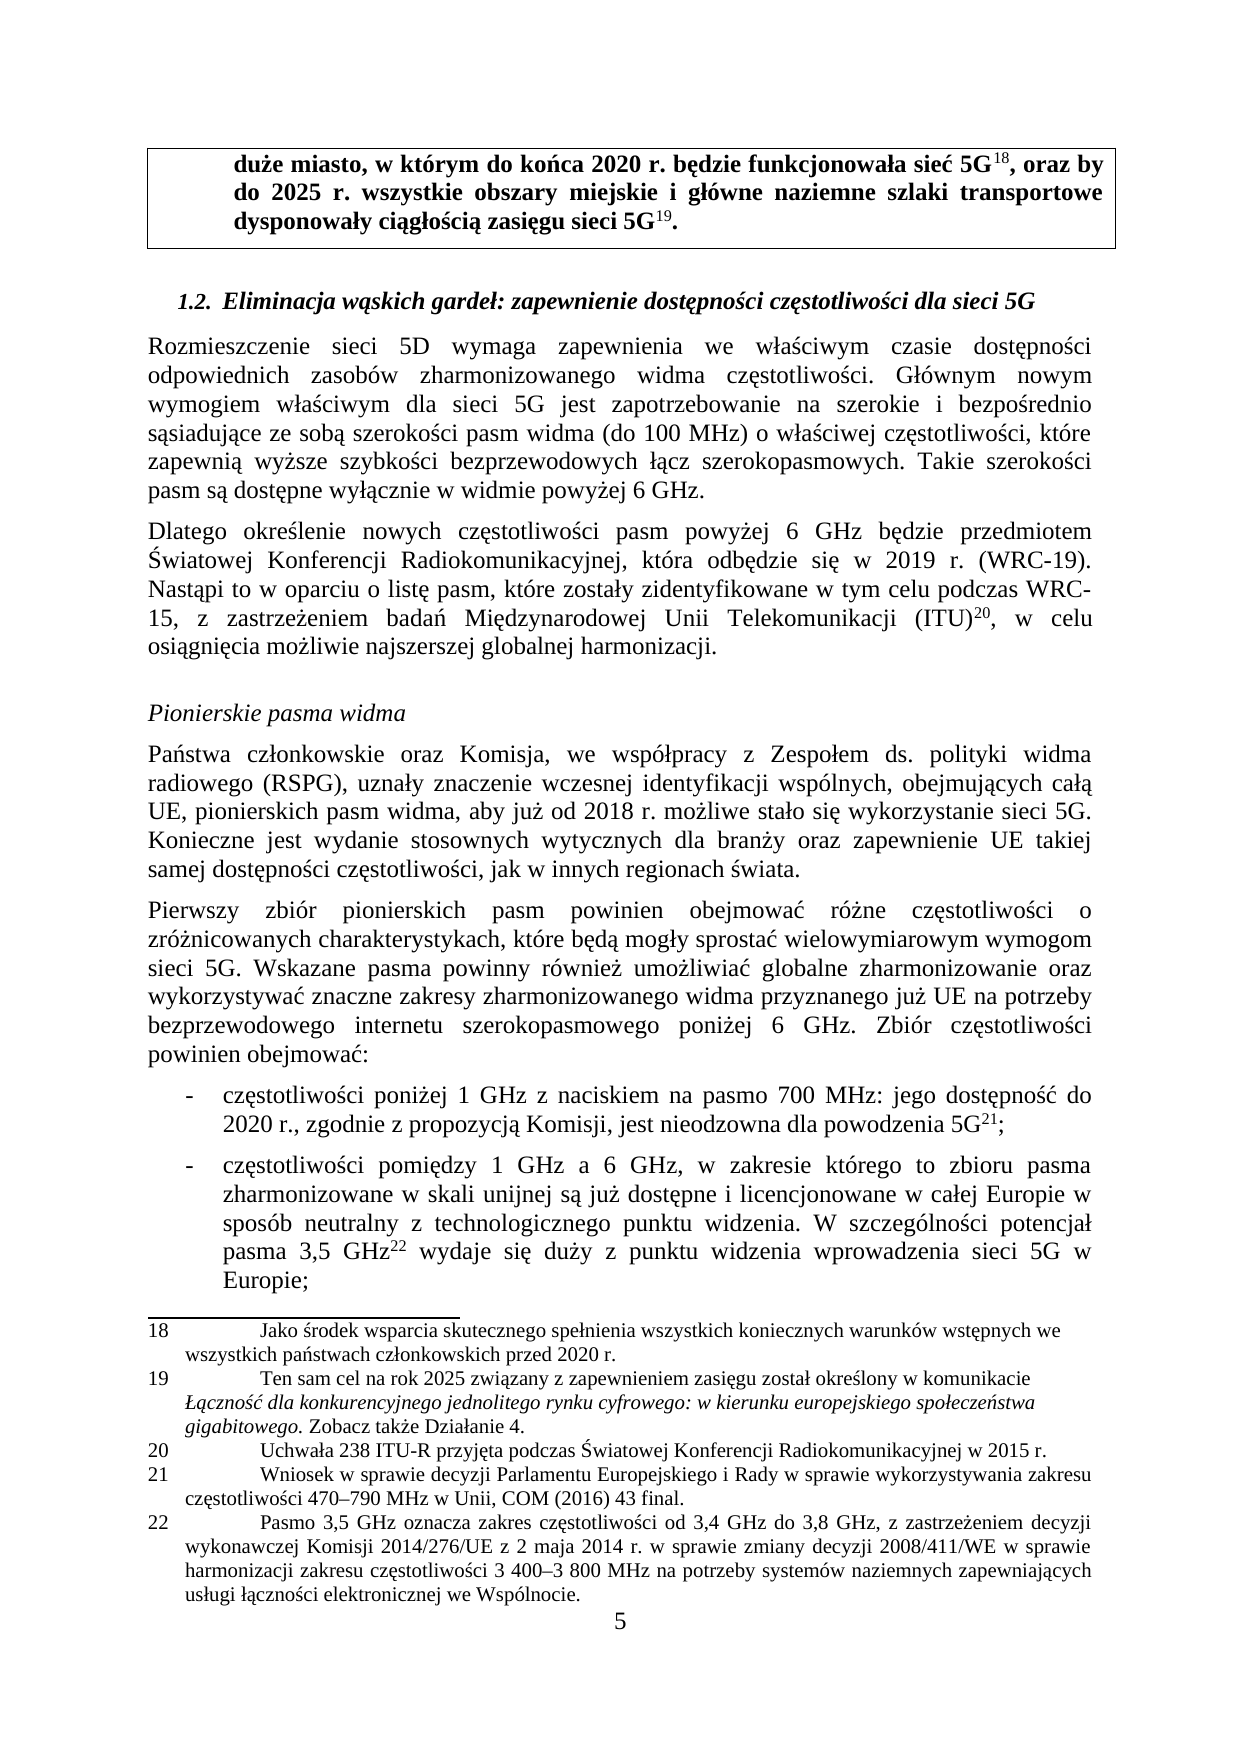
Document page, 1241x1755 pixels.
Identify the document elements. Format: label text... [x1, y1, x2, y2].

text Pionierskie pasma widma [148, 698, 1093, 726]
table_header duże miasto, w którym do końca 2020 r. będzie funkcjonowała sieć 5G, oraz by do 2025 r. wszystkie obszary miejskie i główne naziemne szlaki transportowe dysponowały ciągłością zasięgu sieci 5G. [148, 149, 1115, 247]
text Rozmieszczenie sieci 5D wymaga zapewnienia we właściwym czasie dostępności odpowiednich zasobów zharmonizowanego widma częstotliwości. Głównym nowym wymogiem właściwym dla sieci 5G jest zapotrzebowanie na szerokie i bezpośrednio sąsiadujące ze sobą szerokości pasm widma (do 100 MHz) o właściwej częstotliwości, które zapewnią wyższe szybkości bezprzewodowych łącz szerokopasmowych. Takie szerokości pasm są dostępne wyłącznie w widmie powyżej 6 GHz. [148, 331, 1093, 504]
list częstotliwości poniżej 1 GHz z naciskiem na pasmo 700 MHz: jego dostępność do 2020 r., zgodnie z propozycją Komisji, jest nieodzowna dla powodzenia 5G; [185, 1080, 1093, 1138]
list Eliminacja wąskich gardeł: zapewnienie dostępności częstotliwości dla sieci 5G [177, 286, 1093, 315]
list Wniosek w sprawie decyzji Parlamentu Europejskiego i Rady w sprawie wykorzystywania zakresu częstotliwości 470–790 MHz w Unii, COM (2016) 43 final. [148, 1462, 1093, 1510]
text Uchwała 238 ITU-R przyjęta podczas Światowej Konferencji Radiokomunikacyjnej w 2015 r. [148, 1438, 1093, 1462]
list częstotliwości pomiędzy 1 GHz a 6 GHz, w zakresie którego to zbioru pasma zharmonizowane w skali unijnej są już dostępne i licencjonowane w całej Europie w sposób neutralny z technologicznego punktu widzenia. W szczególności potencjał pasma 3,5 GHz wydaje się duży z punktu widzenia wprowadzenia sieci 5G w Europie; [185, 1150, 1093, 1294]
list Pasmo 3,5 GHz oznacza zakres częstotliwości od 3,4 GHz do 3,8 GHz, z zastrzeżeniem decyzji wykonawczej Komisji 2014/276/UE z 2 maja 2014 r. w sprawie zmiany decyzji 2008/411/WE w sprawie harmonizacji zakresu częstotliwości 3 400–3 800 MHz na potrzeby systemów naziemnych zapewniających usługi łączności elektronicznej we Wspólnocie. [148, 1510, 1093, 1606]
text Dlatego określenie nowych częstotliwości pasm powyżej 6 GHz będzie przedmiotem Światowej Konferencji Radiokomunikacyjnej, która odbędzie się w 2019 r. (WRC-19). Nastąpi to w oparciu o listę pasm, które zostały zidentyfikowane w tym celu podczas WRC-15, z zastrzeżeniem badań Międzynarodowej Unii Telekomunikacji (ITU), w celu osiągnięcia możliwie najszerszej globalnej harmonizacji. [148, 516, 1093, 660]
text Państwa członkowskie oraz Komisja, we współpracy z Zespołem ds. polityki widma radiowego (RSPG), uznały znaczenie wczesnej identyfikacji wspólnych, obejmujących całą UE, pionierskich pasm widma, aby już od 2018 r. możliwe stało się wykorzystanie sieci 5G. Konieczne jest wydanie stosownych wytycznych dla branży oraz zapewnienie UE takiej samej dostępności częstotliwości, jak w innych regionach świata. [148, 739, 1093, 883]
text Pierwszy zbiór pionierskich pasm powinien obejmować różne częstotliwości o zróżnicowanych charakterystykach, które będą mogły sprostać wielowymiarowym wymogom sieci 5G. Wskazane pasma powinny również umożliwiać globalne zharmonizowanie oraz wykorzystywać znaczne zakresy zharmonizowanego widma przyznanego już UE na potrzeby bezprzewodowego internetu szerokopasmowego poniżej 6 GHz. Zbiór częstotliwości powinien obejmować: [148, 895, 1093, 1068]
